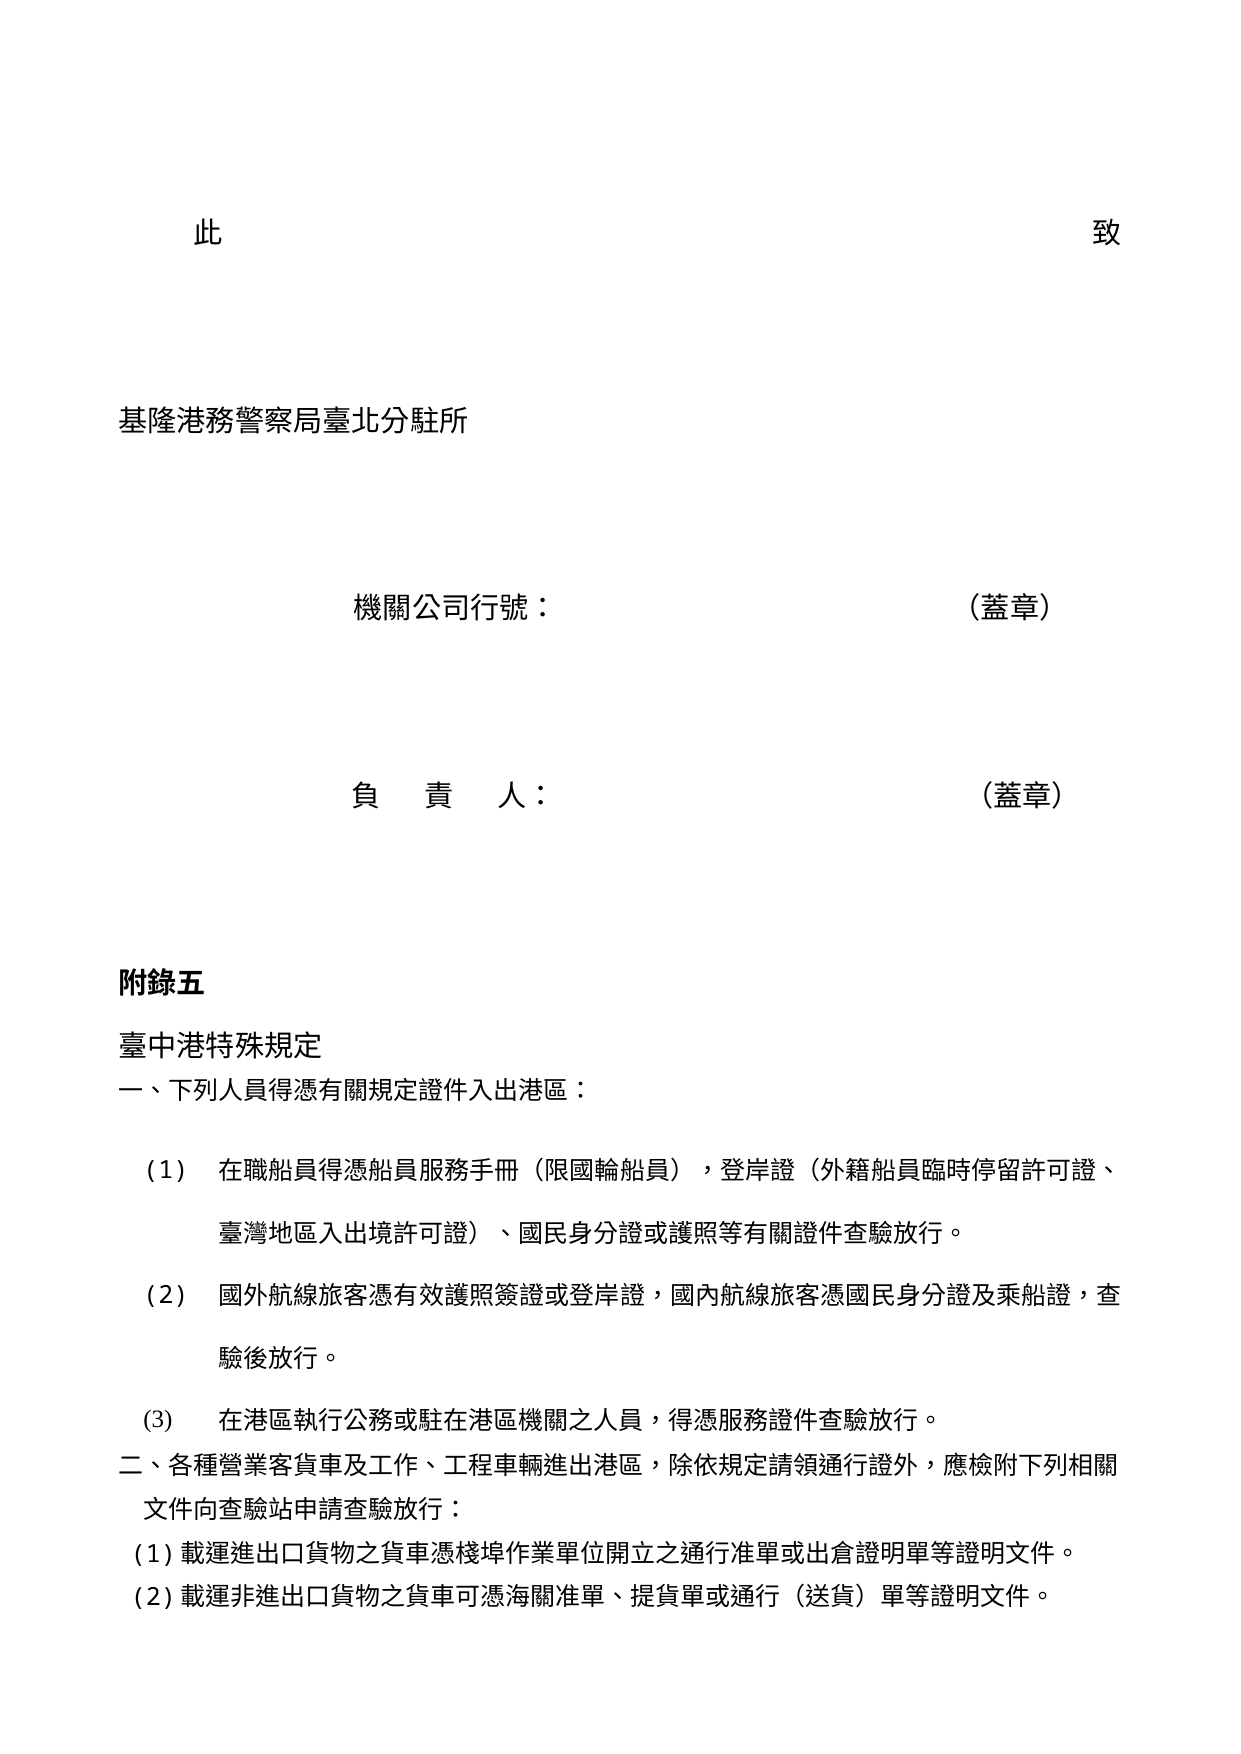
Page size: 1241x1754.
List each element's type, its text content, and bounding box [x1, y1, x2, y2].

list 在港區執行公務或駐在港區機關之人員，得憑服務證件查驗放行。 [143, 1377, 1122, 1439]
text 基隆港務警察局臺北分駐所 [118, 377, 1122, 439]
text 一、下列人員得憑有關規定證件入出港區： [118, 1064, 1122, 1108]
text 負 責 人： （蓋章） [118, 627, 1122, 814]
text 附錄五 [118, 939, 1122, 1002]
text 臺中港特殊規定 [118, 1002, 1122, 1064]
list 載運非進出口貨物之貨車可憑海關准單、提貨單或通行（送貨）單等證明文件。 [131, 1571, 1122, 1614]
list 在職船員得憑船員服務手冊（限國輪船員），登岸證（外籍船員臨時停留許可證、臺灣地區入出境許可證）、國民身分證或護照等有關證件查驗放行。 [143, 1127, 1122, 1252]
list 載運進出口貨物之貨車憑棧埠作業單位開立之通行准單或出倉證明單等證明文件。 [131, 1527, 1122, 1571]
list 國外航線旅客憑有效護照簽證或登岸證，國內航線旅客憑國民身分證及乘船證，查驗後放行。 [143, 1252, 1122, 1377]
text 機關公司行號： （蓋章） [193, 564, 1122, 627]
text 此 致 [193, 189, 1122, 314]
text 二、各種營業客貨車及工作、工程車輛進出港區，除依規定請領通行證外，應檢附下列相關文件向查驗站申請查驗放行： [118, 1439, 1122, 1527]
